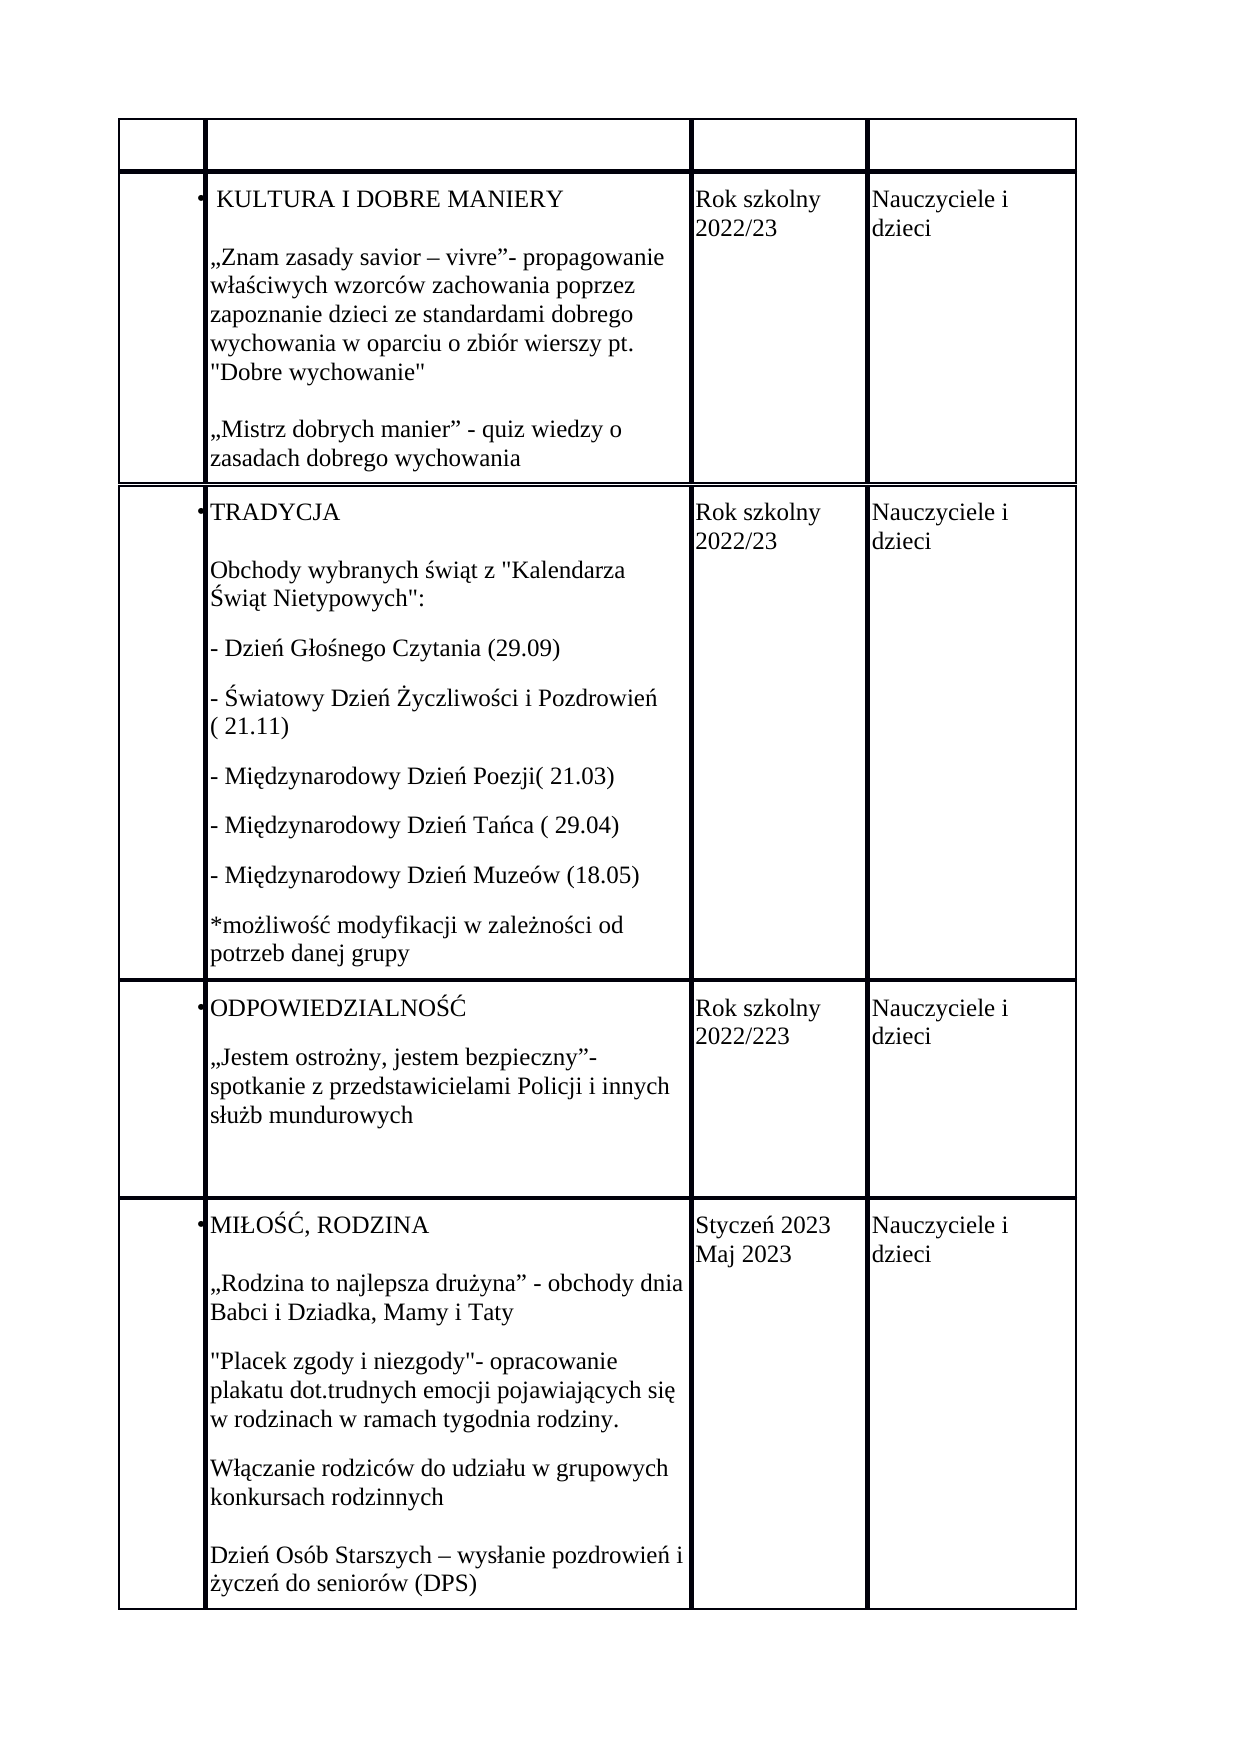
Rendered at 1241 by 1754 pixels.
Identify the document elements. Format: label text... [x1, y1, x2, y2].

table_cell [870, 120, 1075, 169]
table_cell Nauczyciele i dzieci [870, 982, 1075, 1196]
table_cell Rok szkolny 2022/23 [694, 174, 865, 482]
table_cell Styczeń 2023 Maj 2023 [694, 1200, 865, 1608]
table_cell Nauczyciele i dzieci [870, 1200, 1075, 1608]
table_cell [120, 982, 203, 1196]
table_cell [120, 487, 203, 978]
table_cell [120, 174, 203, 482]
table_cell ODPOWIEDZIALNOŚĆ „Jestem ostrożny, jestem bezpieczny”- spotkanie z przedstawicielami Policji i innych służb mundurowych [208, 982, 689, 1196]
table_cell KULTURA I DOBRE MANIERY „Znam zasady savior – vivre”- propagowanie właściwych wzorców zachowania poprzez zapoznanie dzieci ze standardami dobrego wychowania w oparciu o zbiór wierszy pt. "Dobre wychowanie" „Mistrz dobrych manier” - quiz wiedzy o zasadach dobrego wychowania [208, 174, 689, 482]
table_cell [120, 1200, 203, 1608]
table_cell [694, 120, 865, 169]
table_cell Rok szkolny 2022/23 [694, 487, 865, 978]
table_cell MIŁOŚĆ, RODZINA „Rodzina to najlepsza drużyna” - obchody dnia Babci i Dziadka, Mamy i Taty "Placek zgody i niezgody"- opracowanie plakatu dot.trudnych emocji pojawiających się w rodzinach w ramach tygodnia rodziny. Włączanie rodziców do udziału w grupowych konkursach rodzinnych Dzień Osób Starszych – wysłanie pozdrowień i życzeń do seniorów (DPS) [208, 1200, 689, 1608]
table_cell Nauczyciele i dzieci [870, 487, 1075, 978]
table_cell [120, 120, 203, 169]
table_cell [208, 120, 689, 169]
table_cell Nauczyciele i dzieci [870, 174, 1075, 482]
table_cell TRADYCJA Obchody wybranych świąt z "Kalendarza Świąt Nietypowych": - Dzień Głośnego Czytania (29.09) - Światowy Dzień Życzliwości i Pozdrowień ( 21.11) - Międzynarodowy Dzień Poezji( 21.03) - Międzynarodowy Dzień Tańca ( 29.04) - Międzynarodowy Dzień Muzeów (18.05) *możliwość modyfikacji w zależności od potrzeb danej grupy [208, 487, 689, 978]
table_cell Rok szkolny 2022/223 [694, 982, 865, 1196]
